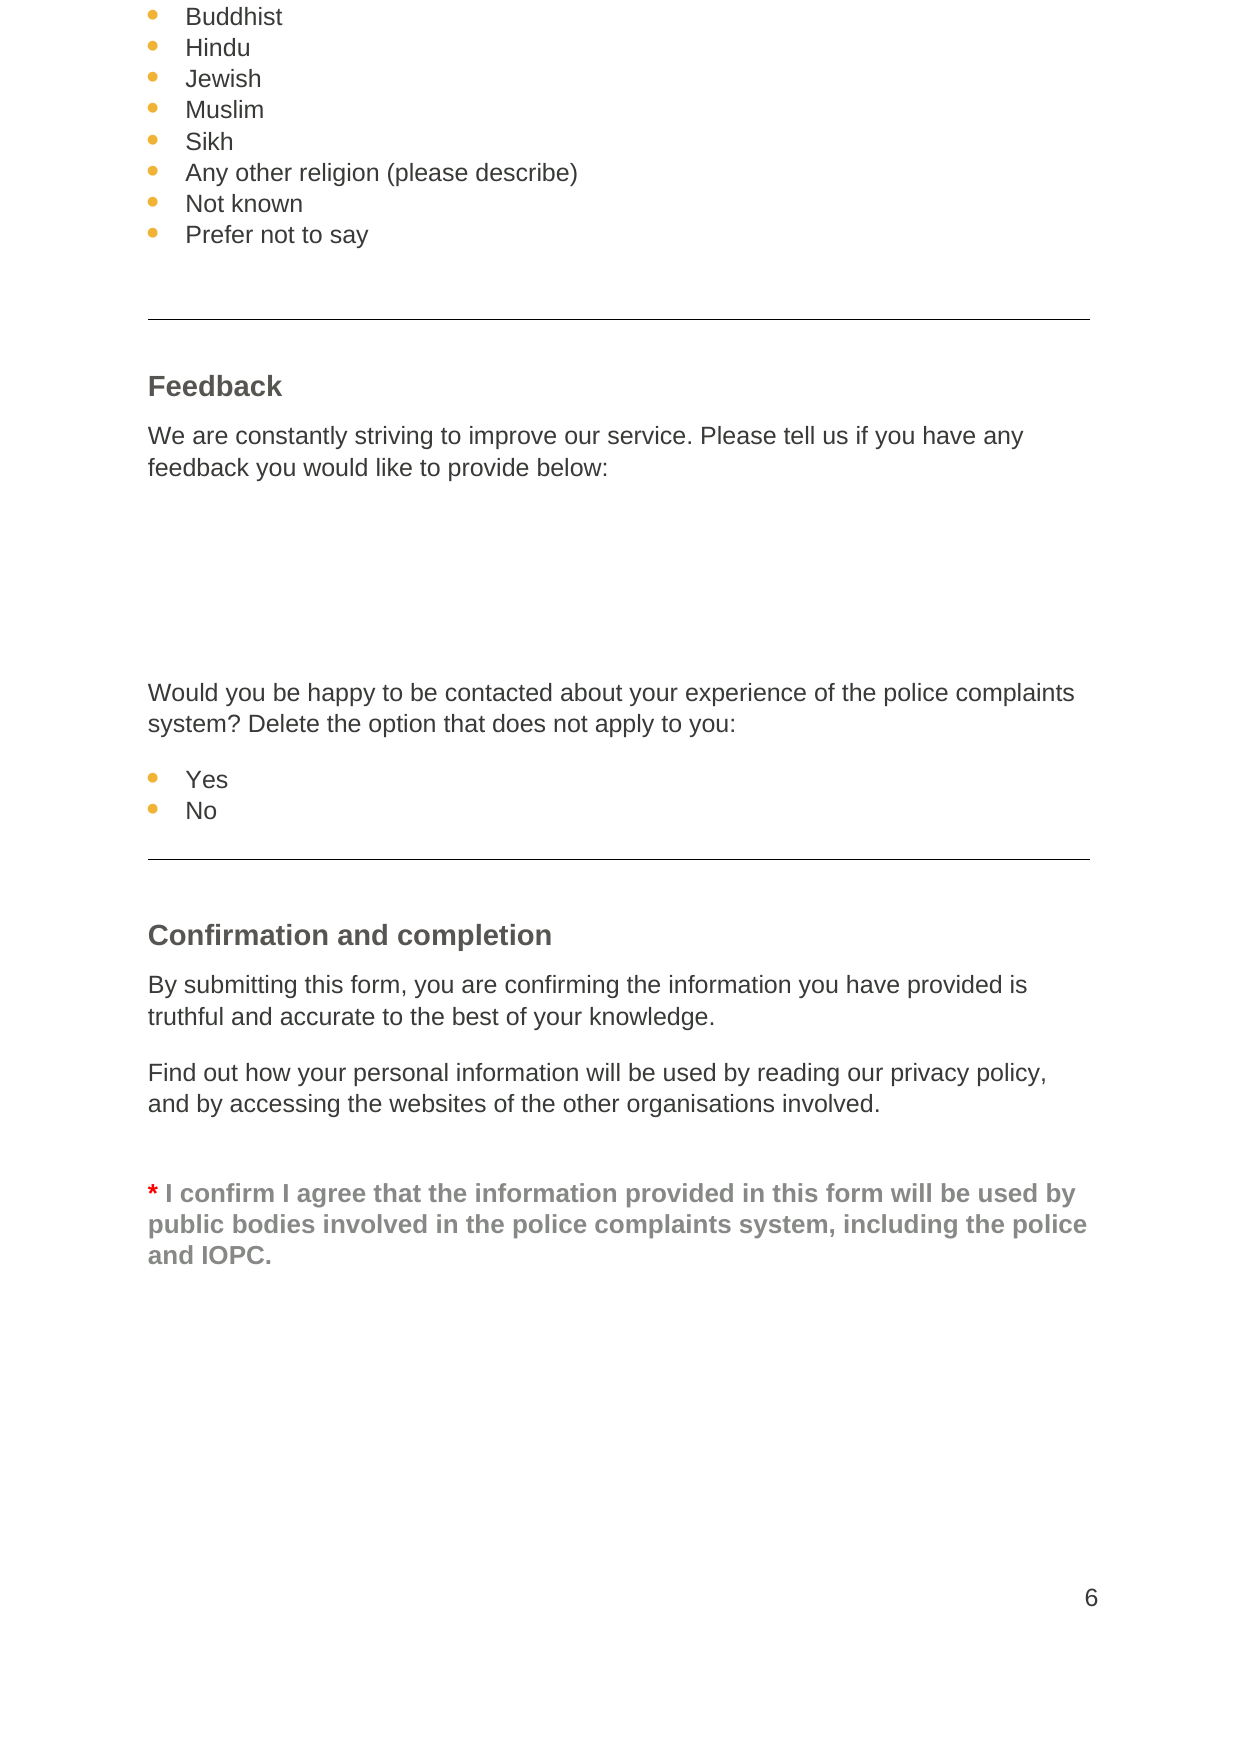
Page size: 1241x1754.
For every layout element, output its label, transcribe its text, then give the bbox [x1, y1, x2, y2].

list Jewish [148, 62, 1090, 94]
text We are constantly striving to improve our service. Please tell us if you have any feedback you would like to provide below: [148, 420, 1090, 482]
list No [148, 795, 1090, 826]
list Buddhist [148, 0, 1090, 31]
text By submitting this form, you are confirming the information you have provided is truthful and accurate to the best of your knowledge. [148, 969, 1090, 1031]
list Yes [148, 763, 1090, 795]
list Muslim [148, 94, 1090, 125]
subtitle Confirmation and completion [148, 919, 1090, 952]
text Find out how your personal information will be used by reading our privacy policy, and by accessing the websites of the other organisations involved. [148, 1056, 1090, 1119]
list Not known [148, 187, 1090, 219]
subtitle * I confirm I agree that the information provided in this form will be used by public bodies involved in the police complaints system, including the police and IOPC. [148, 1177, 1090, 1271]
list Any other religion (please describe) [148, 156, 1090, 187]
list Prefer not to say [148, 219, 1090, 250]
text Would you be happy to be contacted about your experience of the police complaints system? Delete the option that does not apply to you: [148, 676, 1090, 738]
subtitle Feedback [148, 370, 1090, 403]
list Hindu [148, 31, 1090, 62]
list Sikh [148, 125, 1090, 156]
